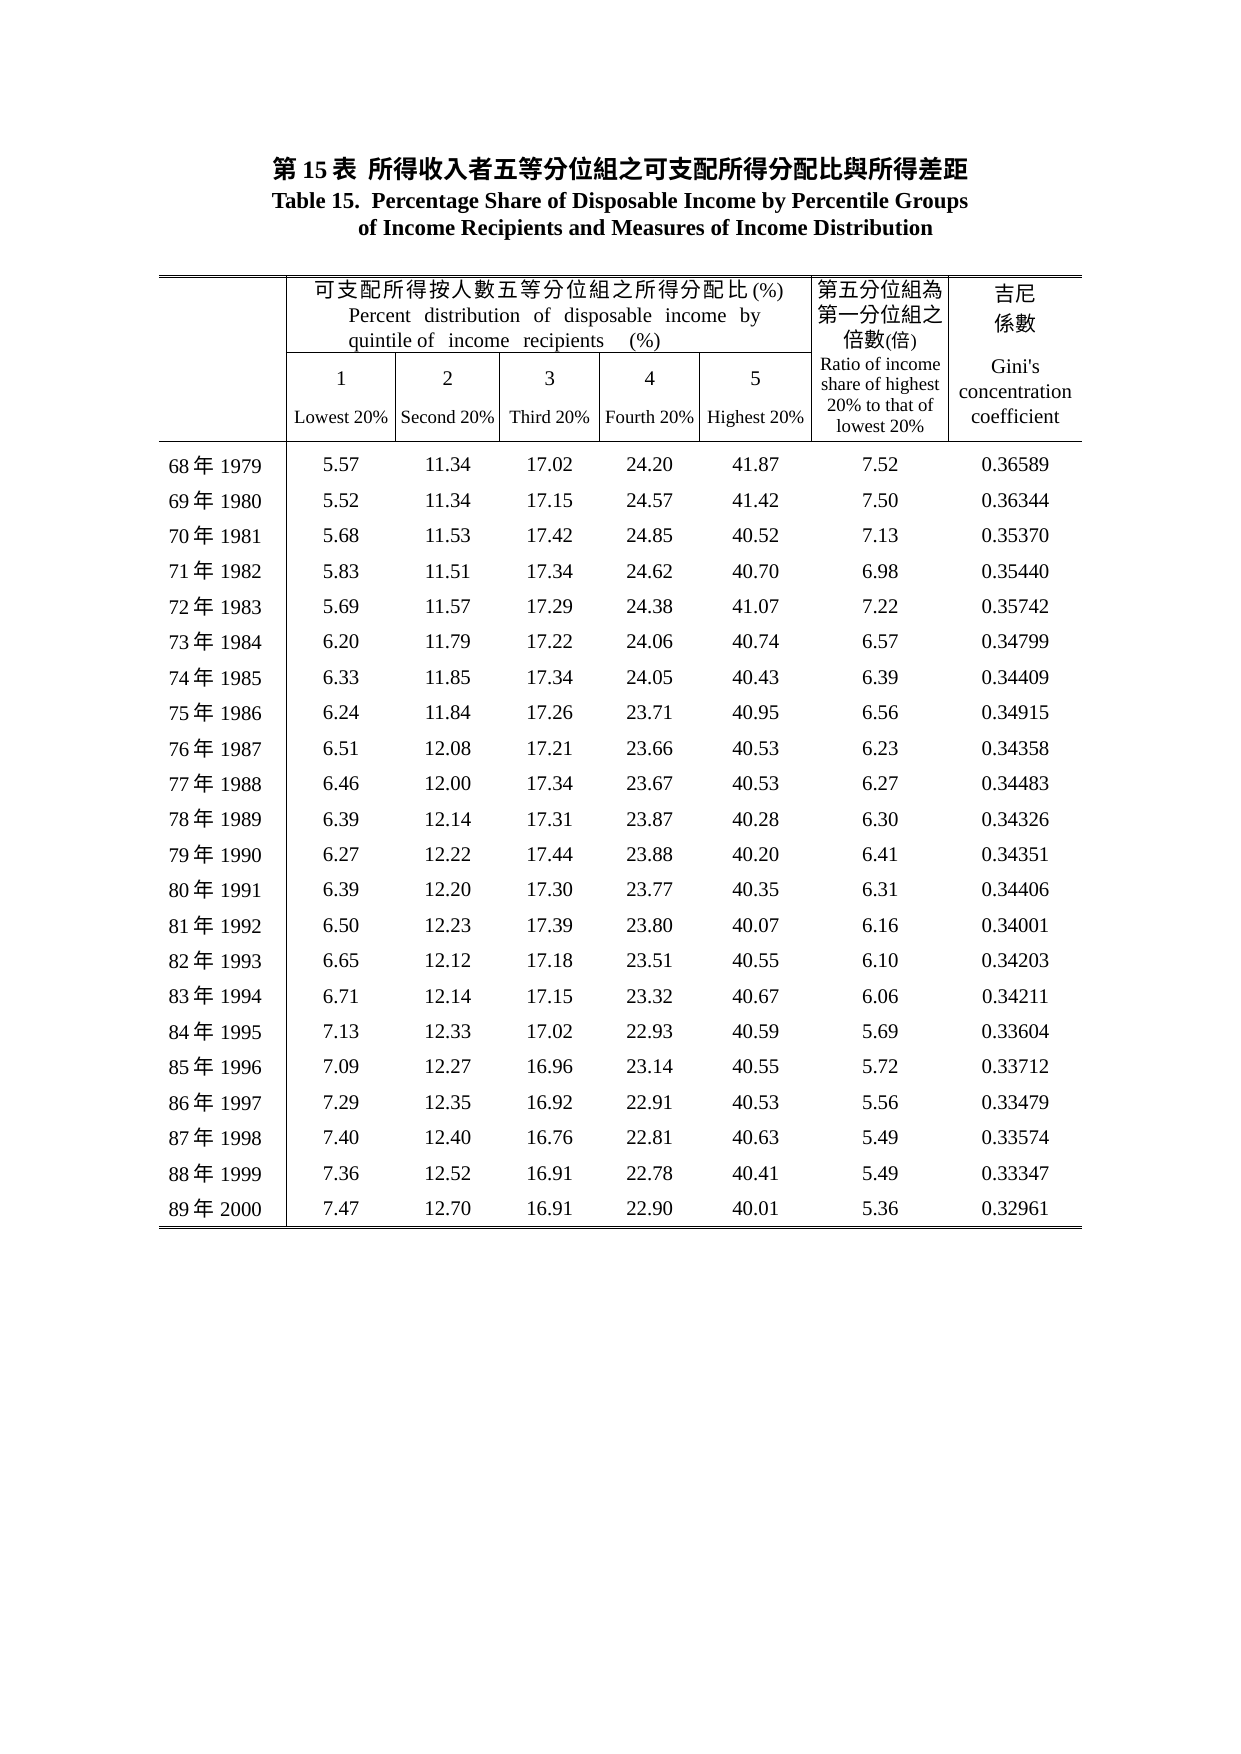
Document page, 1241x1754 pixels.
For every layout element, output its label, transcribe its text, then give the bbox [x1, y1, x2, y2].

table_cell 11.34 [396, 442, 499, 476]
table_cell 22.78 [600, 1149, 699, 1185]
table_cell 24.62 [600, 547, 699, 583]
table_cell 5.52 [287, 476, 396, 512]
table_cell 40.74 [700, 618, 811, 653]
table_cell 12.20 [396, 866, 499, 901]
table_cell [500, 1220, 599, 1226]
table_cell 40.53 [700, 760, 811, 795]
table_cell 0.33604 [949, 1008, 1082, 1043]
table_cell 40.55 [700, 1043, 811, 1078]
table_cell 1987 [217, 724, 286, 760]
table_cell 1991 [217, 866, 286, 901]
table_cell 6.10 [811, 937, 949, 972]
table_cell 0.35742 [949, 583, 1082, 618]
table_cell 11.85 [396, 654, 499, 689]
table_cell 17.39 [500, 901, 599, 937]
table_cell 86年 [159, 1079, 217, 1114]
table_cell 40.28 [700, 795, 811, 831]
table_cell 6.50 [287, 901, 396, 937]
table_cell 7.36 [287, 1149, 396, 1185]
table_cell 17.44 [500, 831, 599, 866]
table_cell 1998 [217, 1114, 286, 1149]
table_cell 7.13 [811, 512, 949, 547]
table_cell 6.57 [811, 618, 949, 653]
table_cell 23.80 [600, 901, 699, 937]
table_cell 84年 [159, 1008, 217, 1043]
table_cell 6.56 [811, 689, 949, 724]
table_cell 12.12 [396, 937, 499, 972]
table_cell 41.07 [700, 583, 811, 618]
table_cell 1996 [217, 1043, 286, 1078]
table_cell 12.00 [396, 760, 499, 795]
table_cell Ratio of income share of highest 20% to that of lowest 20% [812, 352, 948, 441]
table_cell 24.05 [600, 654, 699, 689]
table_cell 5.69 [811, 1008, 949, 1043]
table_cell 6.31 [811, 866, 949, 901]
table_cell 0.33479 [949, 1079, 1082, 1114]
table_cell 16.76 [500, 1114, 599, 1149]
table_cell 78年 [159, 795, 217, 831]
table_cell 0.32961 [949, 1185, 1082, 1220]
table_cell 0.34358 [949, 724, 1082, 760]
table_cell 22.81 [600, 1114, 699, 1149]
table_cell 17.34 [500, 654, 599, 689]
table_cell 24.57 [600, 476, 699, 512]
table_cell 5.56 [811, 1079, 949, 1114]
table_cell 11.57 [396, 583, 499, 618]
table_cell 17.30 [500, 866, 599, 901]
table_cell 7.22 [811, 583, 949, 618]
table_cell 5.69 [287, 583, 396, 618]
table_cell 17.15 [500, 972, 599, 1008]
table_cell 12.14 [396, 972, 499, 1008]
table_cell 23.66 [600, 724, 699, 760]
table_cell 7.52 [811, 442, 949, 476]
table_cell 40.70 [700, 547, 811, 583]
table_cell 40.53 [700, 724, 811, 760]
table_cell 23.67 [600, 760, 699, 795]
table_cell 12.33 [396, 1008, 499, 1043]
table_cell 40.35 [700, 866, 811, 901]
table_cell 1981 [217, 512, 286, 547]
table_cell 4 Fourth 20% [600, 353, 699, 441]
table_cell 0.33712 [949, 1043, 1082, 1078]
table_cell 6.98 [811, 547, 949, 583]
table_cell 40.95 [700, 689, 811, 724]
table_cell 76年 [159, 724, 217, 760]
table_cell 77年 [159, 760, 217, 795]
table_cell 0.34326 [949, 795, 1082, 831]
table_cell 17.02 [500, 1008, 599, 1043]
table_cell 5.36 [811, 1185, 949, 1220]
table_cell 2 Second 20% [396, 353, 499, 441]
table_cell 3 Third 20% [500, 353, 599, 441]
table_cell 0.34409 [949, 654, 1082, 689]
table_cell [217, 1220, 286, 1226]
table_cell 88年 [159, 1149, 217, 1185]
table_cell 6.39 [287, 866, 396, 901]
table_cell 0.34001 [949, 901, 1082, 937]
table_cell 41.42 [700, 476, 811, 512]
table_cell [287, 1220, 396, 1226]
table_cell 70年 [159, 512, 217, 547]
table_cell 0.34211 [949, 972, 1082, 1008]
table_cell 1993 [217, 937, 286, 972]
table_cell 6.23 [811, 724, 949, 760]
table_cell 6.46 [287, 760, 396, 795]
table_cell 第五分位組為第一分位組之倍數(倍) [812, 278, 948, 352]
table_cell 23.14 [600, 1043, 699, 1078]
table_cell 6.24 [287, 689, 396, 724]
table_cell 23.77 [600, 866, 699, 901]
table_cell 7.09 [287, 1043, 396, 1078]
table_cell 0.33347 [949, 1149, 1082, 1185]
table_cell [159, 242, 1082, 258]
table_cell 1986 [217, 689, 286, 724]
table_cell 6.65 [287, 937, 396, 972]
table_cell [159, 278, 286, 352]
table_cell 22.90 [600, 1185, 699, 1220]
table_cell 17.26 [500, 689, 599, 724]
table_cell 1990 [217, 831, 286, 866]
table_cell 40.41 [700, 1149, 811, 1185]
table_cell 5.49 [811, 1149, 949, 1185]
table_cell [159, 352, 286, 441]
table_cell 41.87 [700, 442, 811, 476]
table_cell 0.34915 [949, 689, 1082, 724]
table_cell 23.87 [600, 795, 699, 831]
table_cell 0.34406 [949, 866, 1082, 901]
table_cell 1992 [217, 901, 286, 937]
table_cell 82年 [159, 937, 217, 972]
table_cell 12.35 [396, 1079, 499, 1114]
table_cell 6.16 [811, 901, 949, 937]
table_cell 17.18 [500, 937, 599, 972]
table_cell 1995 [217, 1008, 286, 1043]
table_cell 6.39 [287, 795, 396, 831]
table_cell 5.68 [287, 512, 396, 547]
table_cell 17.31 [500, 795, 599, 831]
table_cell 0.33574 [949, 1114, 1082, 1149]
table_cell 6.33 [287, 654, 396, 689]
table_cell 6.27 [811, 760, 949, 795]
table_cell 89年 [159, 1185, 217, 1220]
table_cell 0.36344 [949, 476, 1082, 512]
table_cell 23.32 [600, 972, 699, 1008]
table_cell 24.85 [600, 512, 699, 547]
table_cell 0.35440 [949, 547, 1082, 583]
table_cell 40.01 [700, 1185, 811, 1220]
table_cell 80年 [159, 866, 217, 901]
table_cell 11.84 [396, 689, 499, 724]
table_cell 16.91 [500, 1149, 599, 1185]
table_cell 40.43 [700, 654, 811, 689]
table_cell 11.34 [396, 476, 499, 512]
table_cell 12.14 [396, 795, 499, 831]
table_cell 6.51 [287, 724, 396, 760]
table_cell 22.93 [600, 1008, 699, 1043]
table_cell 12.08 [396, 724, 499, 760]
table_cell 17.21 [500, 724, 599, 760]
table_cell 40.53 [700, 1079, 811, 1114]
table_cell 1985 [217, 654, 286, 689]
table_cell Table 15. Percentage Share of Disposable Income by Percentile Groups of Income Recipients and Measures of Income Distribution [159, 188, 1082, 242]
table_cell 24.06 [600, 618, 699, 653]
table_cell 40.63 [700, 1114, 811, 1149]
table_cell 23.88 [600, 831, 699, 866]
table_cell 12.52 [396, 1149, 499, 1185]
table_cell 吉尼 係數 [949, 278, 1082, 352]
table_cell 5 Highest 20% [700, 353, 811, 441]
table_cell 可支配所得按人數五等分位組之所得分配比 (%) Percent distribution of disposable income by quintile of income recipients (%) [287, 278, 811, 352]
table_cell 69年 [159, 476, 217, 512]
table_cell 85年 [159, 1043, 217, 1078]
table_cell 17.34 [500, 547, 599, 583]
table_cell 40.07 [700, 901, 811, 937]
table_cell 6.20 [287, 618, 396, 653]
table_cell 17.34 [500, 760, 599, 795]
table_cell 16.96 [500, 1043, 599, 1078]
table_cell 1989 [217, 795, 286, 831]
table_cell 16.92 [500, 1079, 599, 1114]
table_cell 6.27 [287, 831, 396, 866]
table_cell 5.49 [811, 1114, 949, 1149]
table_cell 1984 [217, 618, 286, 653]
table_cell 83年 [159, 972, 217, 1008]
table_cell 17.42 [500, 512, 599, 547]
table_cell 7.40 [287, 1114, 396, 1149]
table_cell 1994 [217, 972, 286, 1008]
table_cell 17.29 [500, 583, 599, 618]
table_cell 6.41 [811, 831, 949, 866]
table_cell 16.91 [500, 1185, 599, 1220]
table_header 第15表 所得收入者五等分位組之可支配所得分配比與所得差距 [159, 150, 1082, 187]
table_cell 12.22 [396, 831, 499, 866]
table_cell 40.67 [700, 972, 811, 1008]
table_cell 6.71 [287, 972, 396, 1008]
table_cell 1980 [217, 476, 286, 512]
table_cell 7.13 [287, 1008, 396, 1043]
table_cell 24.38 [600, 583, 699, 618]
table_cell [159, 1220, 217, 1226]
table_cell 40.55 [700, 937, 811, 972]
table_cell 0.34799 [949, 618, 1082, 653]
table_cell 22.91 [600, 1079, 699, 1114]
table_cell 1988 [217, 760, 286, 795]
table_cell 1997 [217, 1079, 286, 1114]
table_cell 5.83 [287, 547, 396, 583]
table_cell 0.35370 [949, 512, 1082, 547]
table_cell 7.29 [287, 1079, 396, 1114]
table_cell [396, 1220, 499, 1226]
table_cell [811, 1220, 949, 1226]
table_cell 73年 [159, 618, 217, 653]
table_cell 24.20 [600, 442, 699, 476]
table_cell 5.72 [811, 1043, 949, 1078]
table_cell [949, 1220, 1082, 1226]
table_cell 40.59 [700, 1008, 811, 1043]
table_cell 87年 [159, 1114, 217, 1149]
table_cell 1 Lowest 20% [287, 353, 395, 441]
table_cell 40.52 [700, 512, 811, 547]
table_cell 17.22 [500, 618, 599, 653]
table_cell 1979 [217, 442, 286, 476]
table_cell 11.51 [396, 547, 499, 583]
table_cell 1983 [217, 583, 286, 618]
table_cell 11.79 [396, 618, 499, 653]
table_cell 0.34203 [949, 937, 1082, 972]
table_cell 71年 [159, 547, 217, 583]
table_cell 2000 [217, 1185, 286, 1220]
table_cell 0.34351 [949, 831, 1082, 866]
table_cell 75年 [159, 689, 217, 724]
table_cell 74年 [159, 654, 217, 689]
table_cell [159, 258, 1082, 275]
table_cell 1999 [217, 1149, 286, 1185]
table_cell 7.47 [287, 1185, 396, 1220]
table_cell 40.20 [700, 831, 811, 866]
table_cell 11.53 [396, 512, 499, 547]
table_cell 6.06 [811, 972, 949, 1008]
table_cell 6.39 [811, 654, 949, 689]
table_cell 17.02 [500, 442, 599, 476]
table_cell 0.36589 [949, 442, 1082, 476]
table_cell Gini's concentration coefficient [949, 352, 1082, 441]
table_cell 12.40 [396, 1114, 499, 1149]
table_cell 81年 [159, 901, 217, 937]
table_cell 68年 [159, 442, 217, 476]
table_cell 23.51 [600, 937, 699, 972]
table_cell 7.50 [811, 476, 949, 512]
table_cell 23.71 [600, 689, 699, 724]
table_cell 79年 [159, 831, 217, 866]
table_cell 12.27 [396, 1043, 499, 1078]
table_cell 12.70 [396, 1185, 499, 1220]
table_cell 1982 [217, 547, 286, 583]
table_cell 12.23 [396, 901, 499, 937]
table_cell 72年 [159, 583, 217, 618]
table_cell 5.57 [287, 442, 396, 476]
table_cell 0.34483 [949, 760, 1082, 795]
table_cell [700, 1220, 811, 1226]
table_cell 17.15 [500, 476, 599, 512]
table_cell 6.30 [811, 795, 949, 831]
table_cell [600, 1220, 699, 1226]
